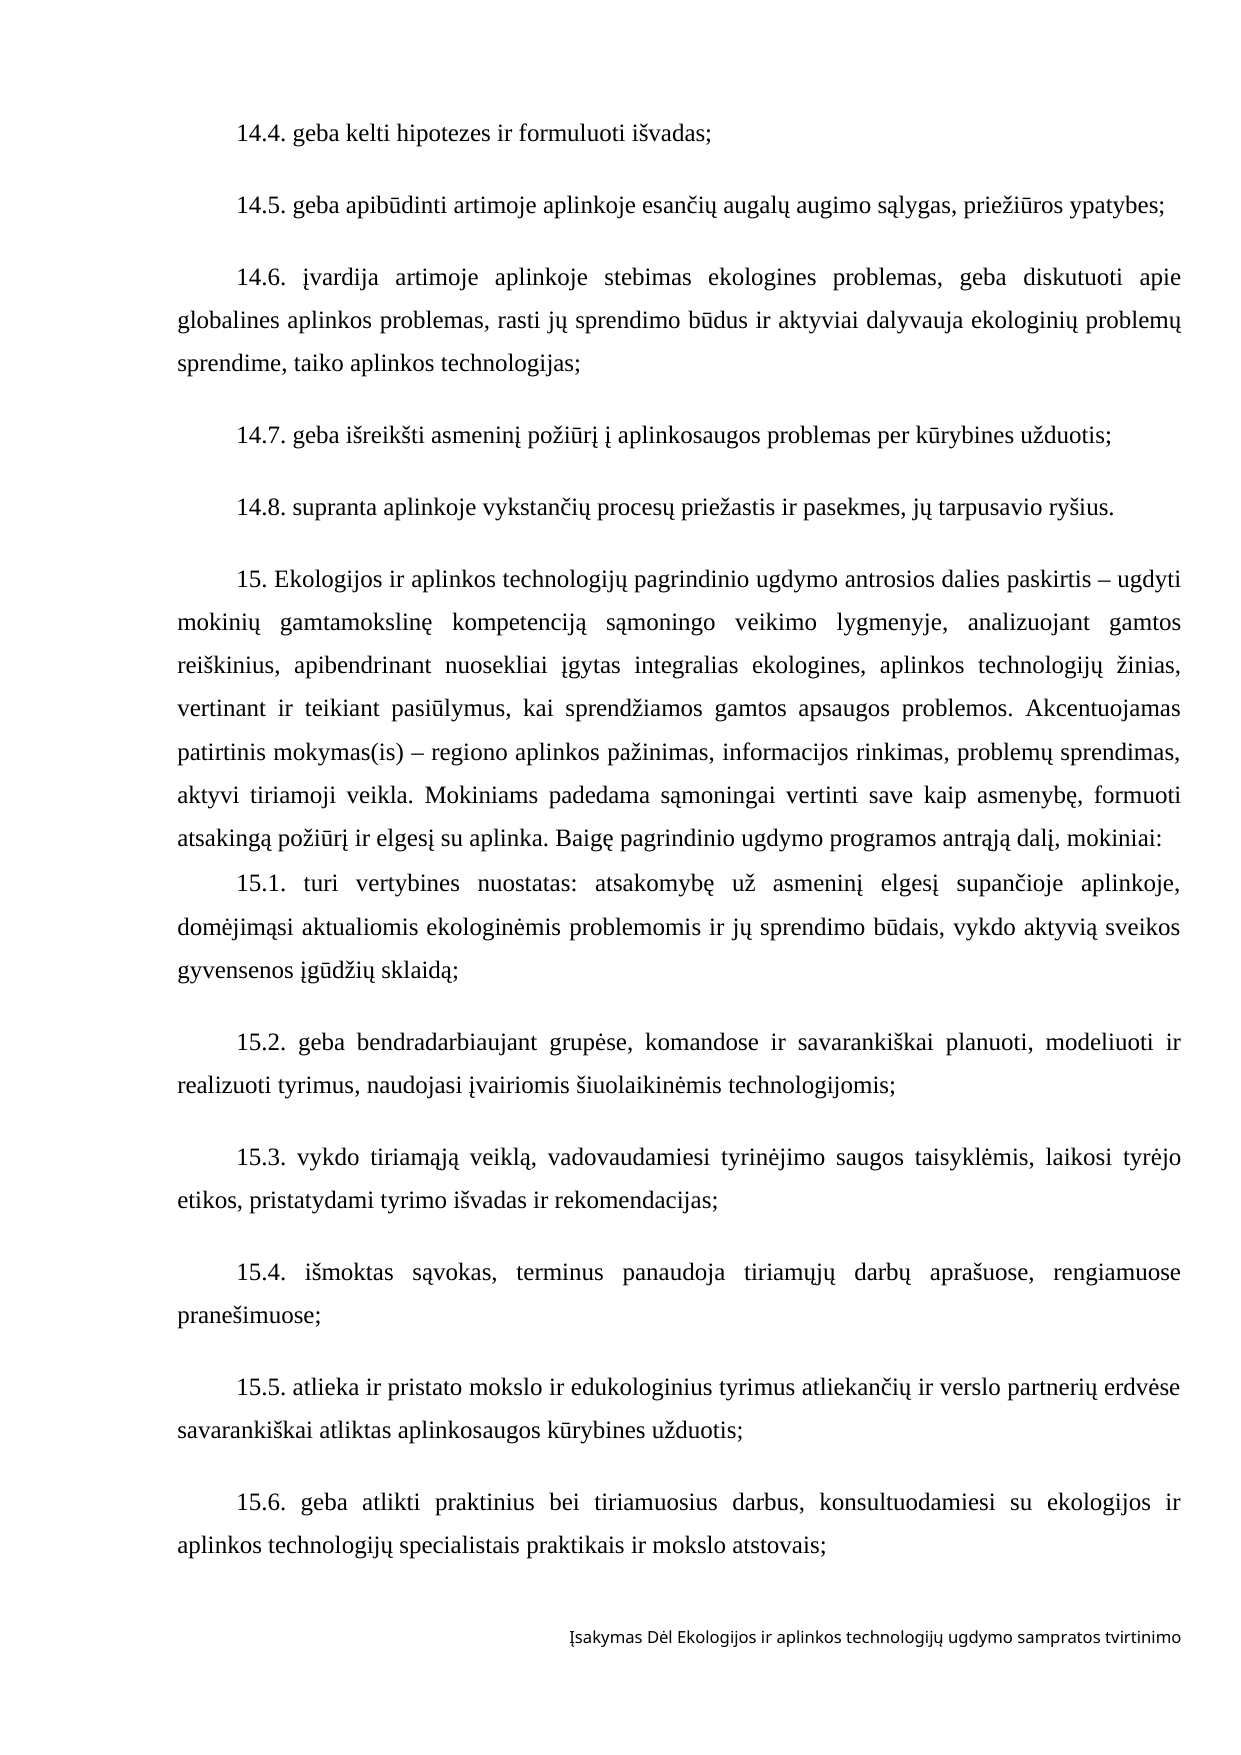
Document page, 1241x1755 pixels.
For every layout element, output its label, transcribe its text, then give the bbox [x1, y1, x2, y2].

text 15.6. geba atlikti praktinius bei tiriamuosius darbus, konsultuodamiesi su ekologijos ir aplinkos technologijų specialistais praktikais ir mokslo atstovais; [177, 1487, 1182, 1558]
text 15.5. atlieka ir pristato mokslo ir edukologinius tyrimus atliekančių ir verslo partnerių erdvėse savarankiškai atliktas aplinkosaugos kūrybines užduotis; [177, 1372, 1182, 1443]
text 15.3. vykdo tiriamąją veiklą, vadovaudamiesi tyrinėjimo saugos taisyklėmis, laikosi tyrėjo etikos, pristatydami tyrimo išvadas ir rekomendacijas; [177, 1142, 1182, 1213]
text 14.5. geba apibūdinti artimoje aplinkoje esančių augalų augimo sąlygas, priežiūros ypatybes; [177, 190, 1182, 219]
text 15.4. išmoktas sąvokas, terminus panaudoja tiriamųjų darbų aprašuose, rengiamuose pranešimuose; [177, 1257, 1182, 1328]
text 14.8. supranta aplinkoje vykstančių procesų priežastis ir pasekmes, jų tarpusavio ryšius. [177, 492, 1182, 521]
text 15.2. geba bendradarbiaujant grupėse, komandose ir savarankiškai planuoti, modeliuoti ir realizuoti tyrimus, naudojasi įvairiomis šiuolaikinėmis technologijomis; [177, 1027, 1182, 1098]
text 15. Ekologijos ir aplinkos technologijų pagrindinio ugdymo antrosios dalies paskirtis – ugdyti mokinių gamtamokslinę kompetenciją sąmoningo veikimo lygmenyje, analizuojant gamtos reiškinius, apibendrinant nuosekliai įgytas integralias ekologines, aplinkos technologijų žinias, vertinant ir teikiant pasiūlymus, kai sprendžiamos gamtos apsaugos problemos. Akcentuojamas patirtinis mokymas(is) – regiono aplinkos pažinimas, informacijos rinkimas, problemų sprendimas, aktyvi tiriamoji veikla. Mokiniams padedama sąmoningai vertinti save kaip asmenybę, formuoti atsakingą požiūrį ir elgesį su aplinka. Baigę pagrindinio ugdymo programos antrąją dalį, mokiniai: [177, 564, 1182, 852]
text 14.7. geba išreikšti asmeninį požiūrį į aplinkosaugos problemas per kūrybines užduotis; [177, 420, 1182, 449]
text 14.4. geba kelti hipotezes ir formuluoti išvadas; [177, 118, 1182, 147]
text 15.1. turi vertybines nuostatas: atsakomybę už asmeninį elgesį supančioje aplinkoje, domėjimąsi aktualiomis ekologinėmis problemomis ir jų sprendimo būdais, vykdo aktyvią sveikos gyvensenos įgūdžių sklaidą; [177, 868, 1182, 983]
text 14.6. įvardija artimoje aplinkoje stebimas ekologines problemas, geba diskutuoti apie globalines aplinkos problemas, rasti jų sprendimo būdus ir aktyviai dalyvauja ekologinių problemų sprendime, taiko aplinkos technologijas; [177, 262, 1182, 377]
